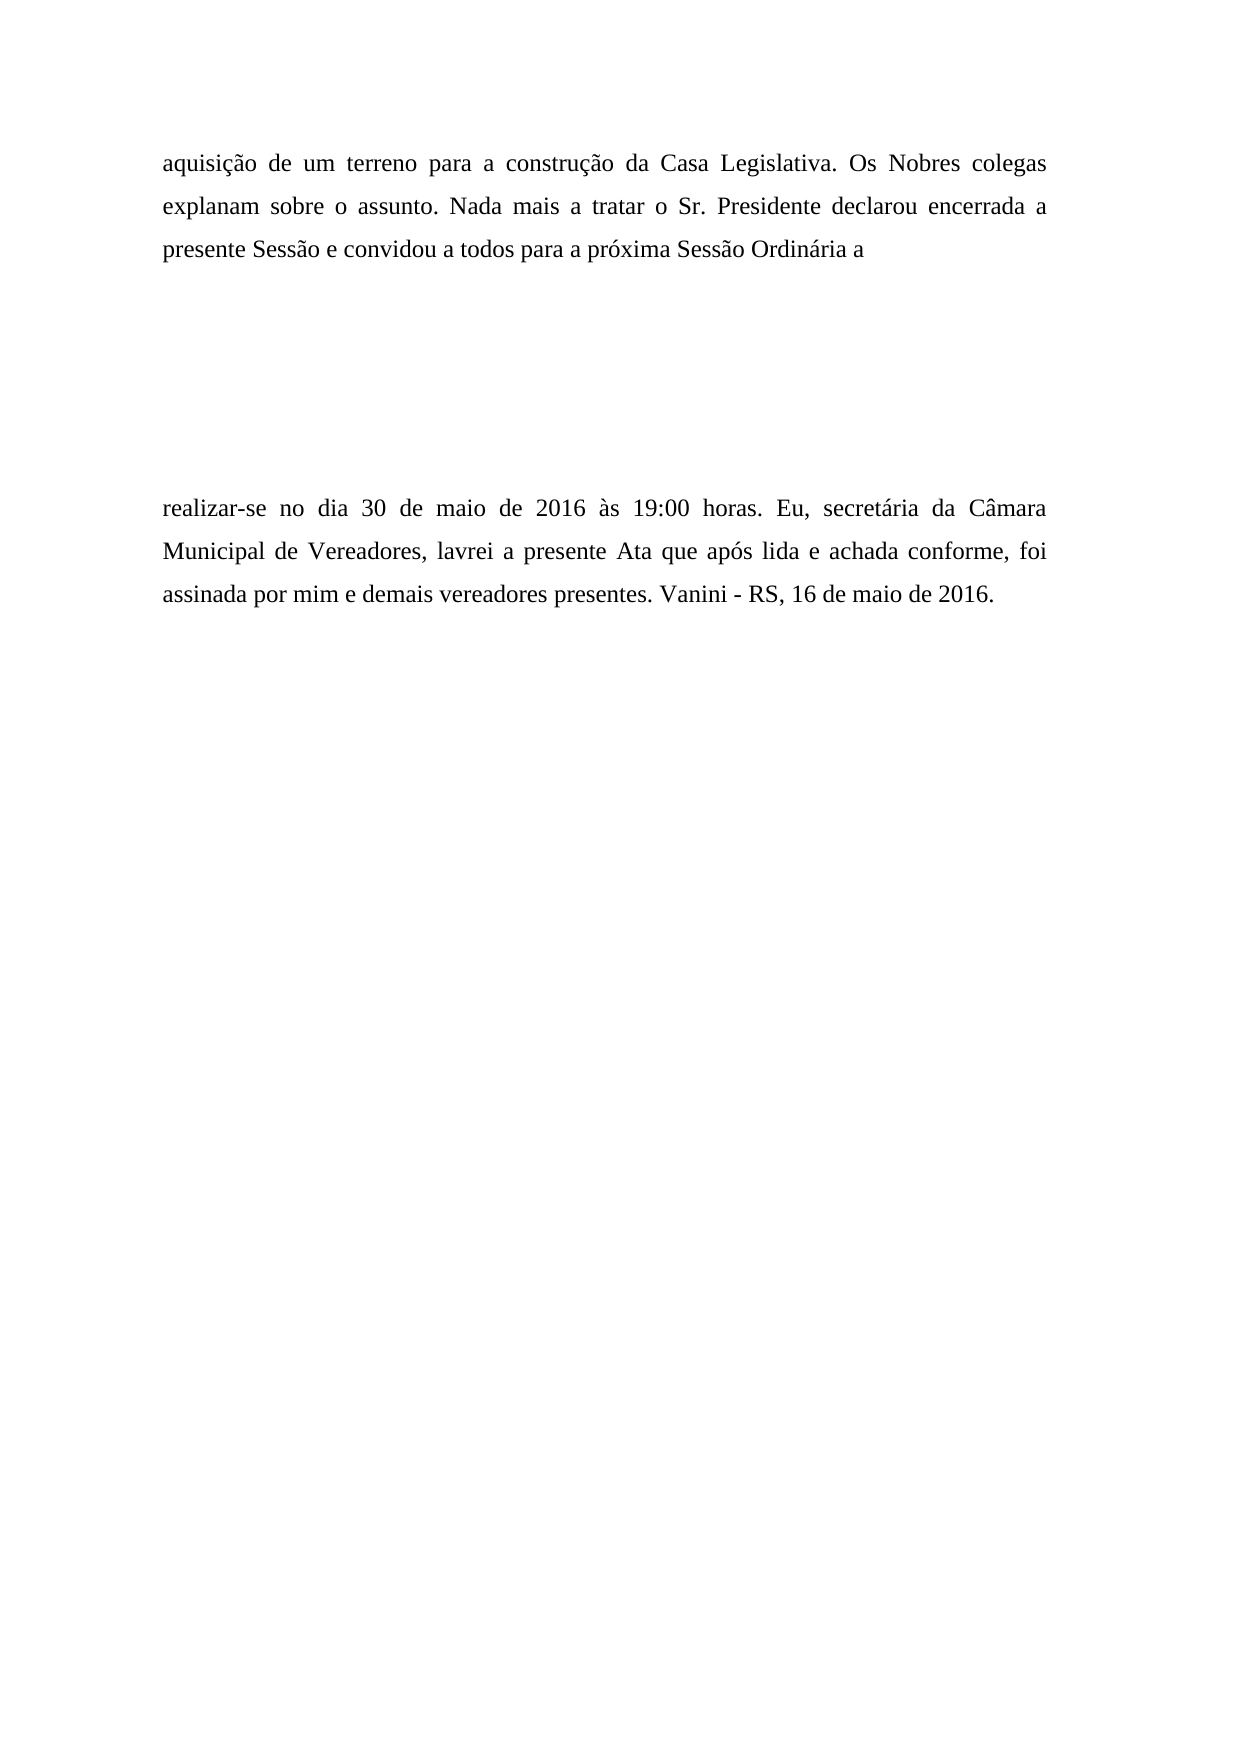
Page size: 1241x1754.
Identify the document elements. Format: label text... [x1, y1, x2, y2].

text realizar-se no dia 30 de maio de 2016 às 19:00 horas. Eu, secretária da Câmara Municipal de Vereadores, lavrei a presente Ata que após lida e achada conforme, foi assinada por mim e demais vereadores presentes. Vanini - RS, 16 de maio de 2016. [162, 493, 1048, 608]
text de Lei N° 1370/16. O Sr. Presidente coloca o mesmo em discussão. O Sr. Vereador Gabriel Tasca fala que estes Projetos de incentivos se tornam polêmicos, acha que o Poder Executivo deve fazer incentivos sim, mas que poderia estar sendo conduzido de forma diferente, uma forma seria disponibilizar os galpões ao invés de pagar aluguéis, mas se coloca a favor do mesmo. O Sr. Vereador Ereneu José Bogoni concorda com as palavras do colega Vereador Gabriel Tasca e pede que seja esclarecido o número de funcionários que a empresa tem. O Sr. Vereador Jocimar José Tibola faz os cumprimentos e fala que na verdade este incentivo já está sendo concedido e é embasado em Legislação Municipal desde 2011, ressalta que são dois funcionários que trabalham além do retorno do ICMS que volta para o cofre Público Municipal através da dedução de impostos nas notas fiscais, e se coloca a favor do mesmo. O Sr. Presidente coloca em votação o referido Projeto, sendo aprovado por todos. O Sr. Presidente pede a Secretária que faça a Leitura do Projeto de Resolução N° 001/16. O Sr. Presidente coloca o mesmo em discussão e pede a colaboração dos Nobres Colegas. Os Vereadores Jocimar José Tibola, Gabriel Tasca e Ereneu Bogoni, se colocam a favor e falam que são as classes muito importantes, visto que nosso município é de base agrícola, e considerando que o alimento é o colono que produz e são os motoristas que fazem os transportes dos mesmo, não vem impedimento em fazer o incentivo, já que o dinheiro Público vai Retornar ao Público. O Sr. Presidente coloca em votação o Projeto de Resolução, sendo aprovado por todos. O Sr. Presidente deixa a Palavra a Disposição para quem queira prestar esclarecimentos e ou justificativas pessoais. O Senhor Presidente pede a Secretaria que faça a leitura do Convite para Reunião da Associação das Câmaras Municipais da Região da produção a realizar-se na cidade de Passo Fundo no dia dezenove de maio de 2016 as dezenove horas junto a casa da cultura. A Sr. Vereadora Nelci Vicenzi Gentilini faz os cumprimentos e agradece a acolhida, e fala que retornou a casa para somar junto aos nobres colegas vereadores em favor dos munícipes. O Sr. Presidente pede a opinião dos nobres colegas quanto à possibilidade na aquisição de um terreno para a construção da Casa Legislativa. Os Nobres colegas explanam sobre o assunto. Nada mais a tratar o Sr. Presidente declarou encerrada a presente Sessão e convidou a todos para a próxima Sessão Ordinária a [177, 148, 1063, 263]
